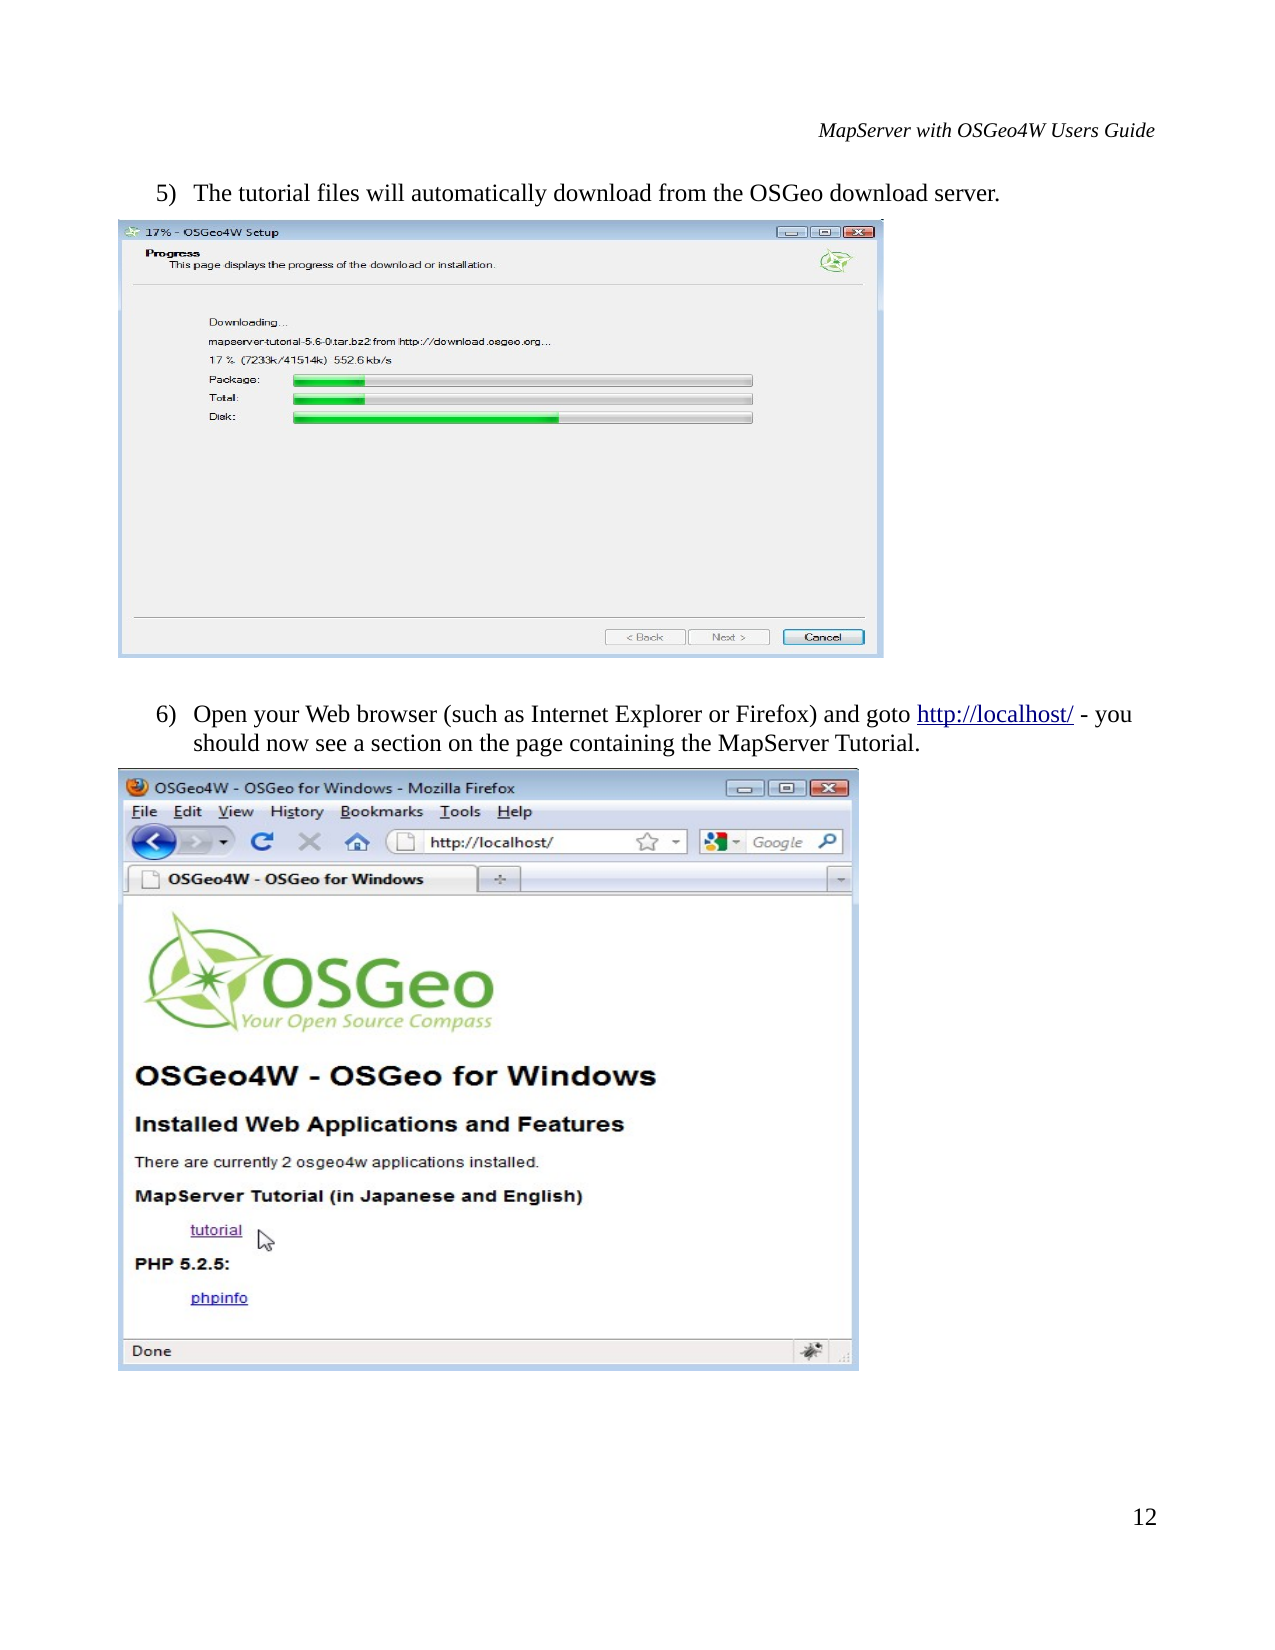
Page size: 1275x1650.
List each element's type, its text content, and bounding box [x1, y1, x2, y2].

list The tutorial files will automatically download from the OSGeo download server. [156, 178, 1157, 207]
picture [118, 219, 884, 658]
picture [118, 768, 859, 1371]
list Open your Web browser (such as Internet Explorer or Firefox) and goto http://localhost/ - you should now see a section on the page containing the MapServer Tutorial. [156, 699, 1157, 756]
